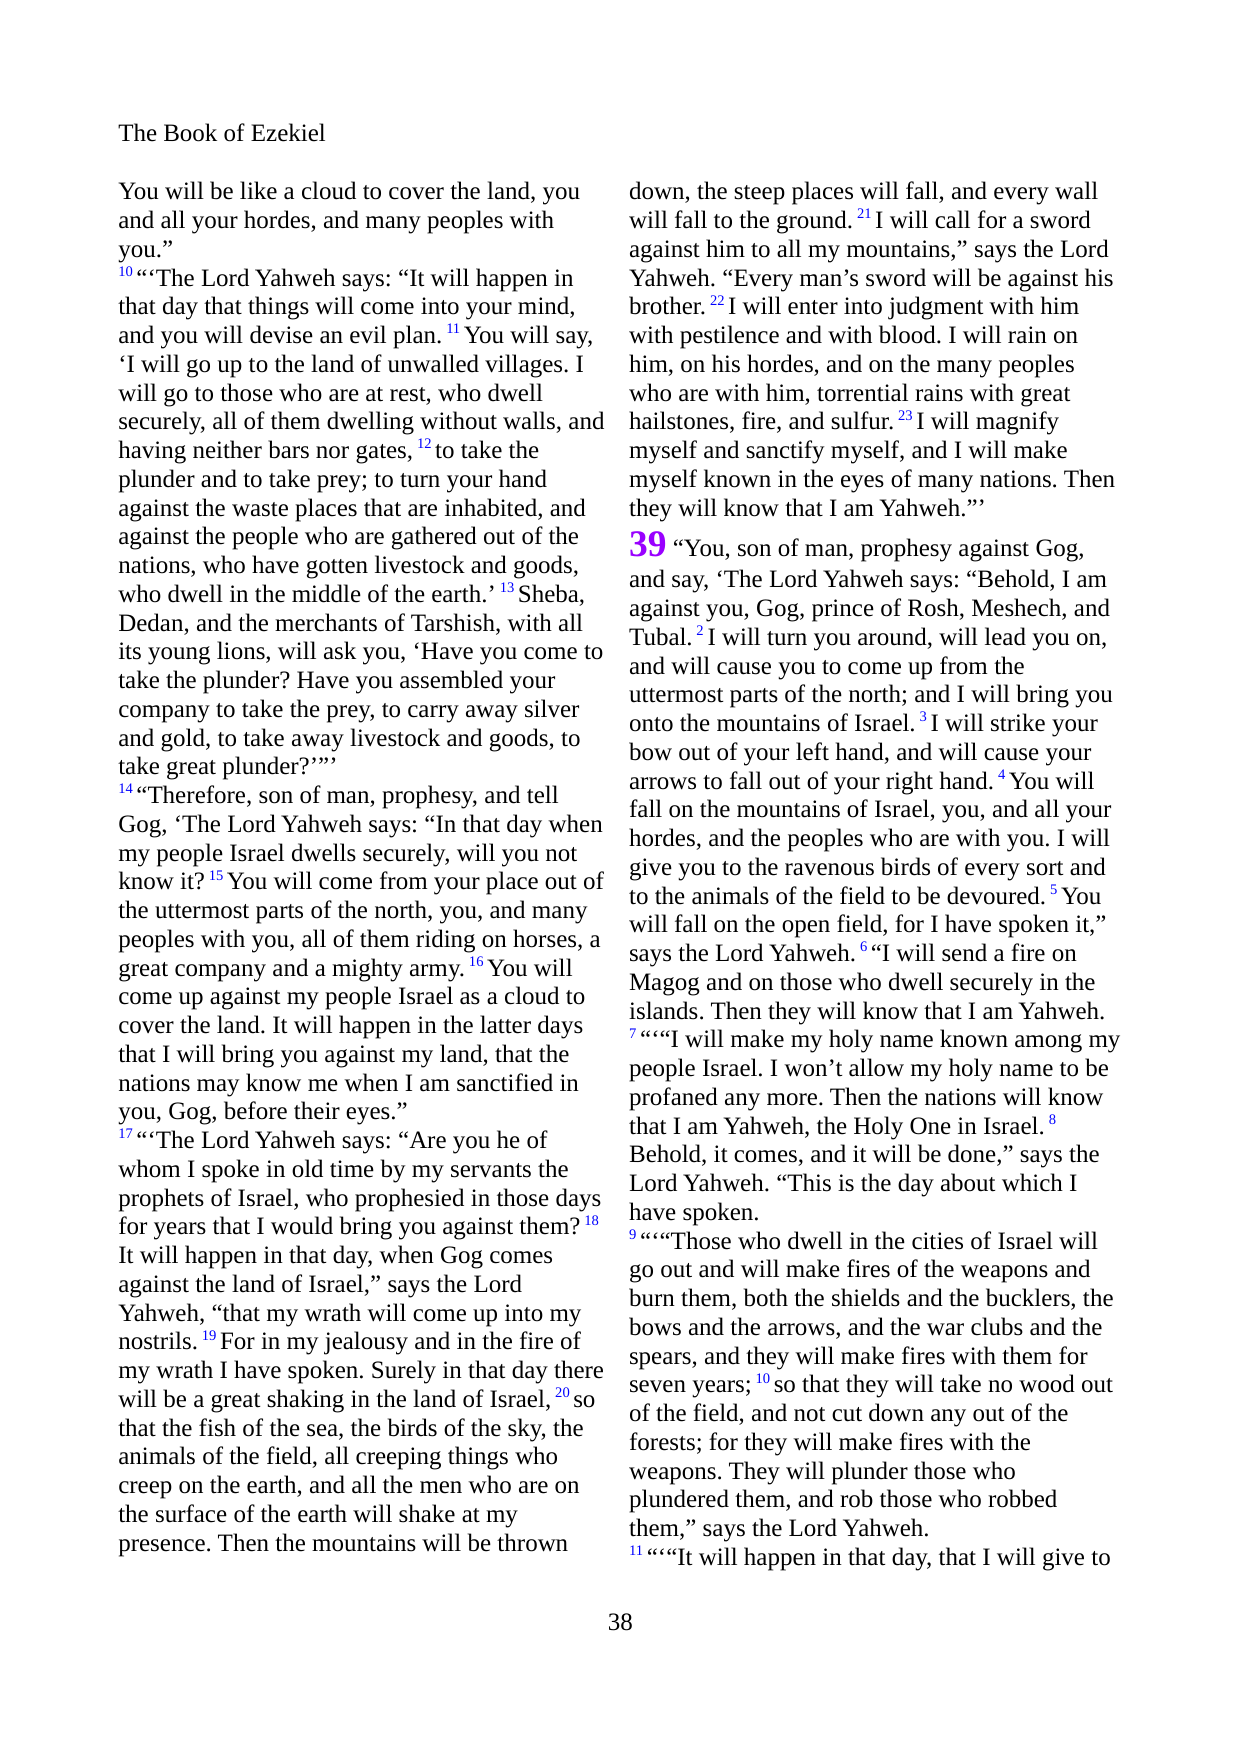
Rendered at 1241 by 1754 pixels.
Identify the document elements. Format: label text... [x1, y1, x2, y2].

text 10 “‘The Lord Yahweh says: “It will happen in that day that things will come into your mind, and you will devise an evil plan. 11 You will say, ‘I will go up to the land of unwalled villages. I will go to those who are at rest, who dwell securely, all of them dwelling without walls, and having neither bars nor gates, 12 to take the plunder and to take prey; to turn your hand against the waste places that are inhabited, and against the people who are gathered out of the nations, who have gotten livestock and goods, who dwell in the middle of the earth.’ 13 Sheba, Dedan, and the merchants of Tarshish, with all its young lions, will ask you, ‘Have you come to take the plunder? Have you assembled your company to take the prey, to carry away silver and gold, to take away livestock and goods, to take great plunder?’”’ [118, 263, 611, 780]
text 17 “‘The Lord Yahweh says: “Are you he of whom I spoke in old time by my servants the prophets of Israel, who prophesied in those days for years that I would bring you against them? 18 It will happen in that day, when Gog comes against the land of Israel,” says the Lord Yahweh, “that my wrath will come up into my nostrils. 19 For in my jealousy and in the fire of my wrath I have spoken. Surely in that day there will be a great shaking in the land of Israel, 20 so that the fish of the sea, the birds of the sky, the animals of the field, all creeping things who creep on the earth, and all the men who are on the surface of the earth will shake at my presence. Then the mountains will be thrown [118, 1125, 611, 1556]
text 14 “Therefore, son of man, prophesy, and tell Gog, ‘The Lord Yahweh says: “In that day when my people Israel dwells securely, will you not know it? 15 You will come from your place out of the uttermost parts of the north, you, and many peoples with you, all of them riding on horses, a great company and a mighty army. 16 You will come up against my people Israel as a cloud to cover the land. It will happen in the latter days that I will bring you against my land, that the nations may know me when I am sanctified in you, Gog, before their eyes.” [118, 780, 611, 1125]
text 39 “You, son of man, prophesy against Gog, and say, ‘The Lord Yahweh says: “Behold, I am against you, Gog, prince of Rosh, Meshech, and Tubal. 2 I will turn you around, will lead you on, and will cause you to come up from the uttermost parts of the north; and I will bring you onto the mountains of Israel. 3 I will strike your bow out of your left hand, and will cause your arrows to fall out of your right hand. 4 You will fall on the mountains of Israel, you, and all your hordes, and the peoples who are with you. I will give you to the ravenous birds of every sort and to the animals of the field to be devoured. 5 You will fall on the open field, for I have spoken it,” says the Lord Yahweh. 6 “I will send a fire on Magog and on those who dwell securely in the islands. Then they will know that I am Yahweh. [629, 521, 1122, 1024]
text You will be like a cloud to cover the land, you and all your hordes, and many peoples with you.” [118, 176, 611, 263]
text 11 “‘“It will happen in that day, that I will give to [629, 1542, 1122, 1571]
text 9 “‘“Those who dwell in the cities of Israel will go out and will make fires of the weapons and burn them, both the shields and the bucklers, the bows and the arrows, and the war clubs and the spears, and they will make fires with them for seven years; 10 so that they will take no wood out of the field, and not cut down any out of the forests; for they will make fires with the weapons. They will plunder those who plundered them, and rob those who robbed them,” says the Lord Yahweh. [629, 1226, 1122, 1542]
text 7 “‘“I will make my holy name known among my people Israel. I won’t allow my holy name to be profaned any more. Then the nations will know that I am Yahweh, the Holy One in Israel. 8 Behold, it comes, and it will be done,” says the Lord Yahweh. “This is the day about which I have spoken. [629, 1024, 1122, 1226]
text down, the steep places will fall, and every wall will fall to the ground. 21 I will call for a sword against him to all my mountains,” says the Lord Yahweh. “Every man’s sword will be against his brother. 22 I will enter into judgment with him with pestilence and with blood. I will rain on him, on his hordes, and on the many peoples who are with him, torrential rains with great hailstones, fire, and sulfur. 23 I will magnify myself and sanctify myself, and I will make myself known in the eyes of many nations. Then they will know that I am Yahweh.”’ [629, 176, 1122, 521]
